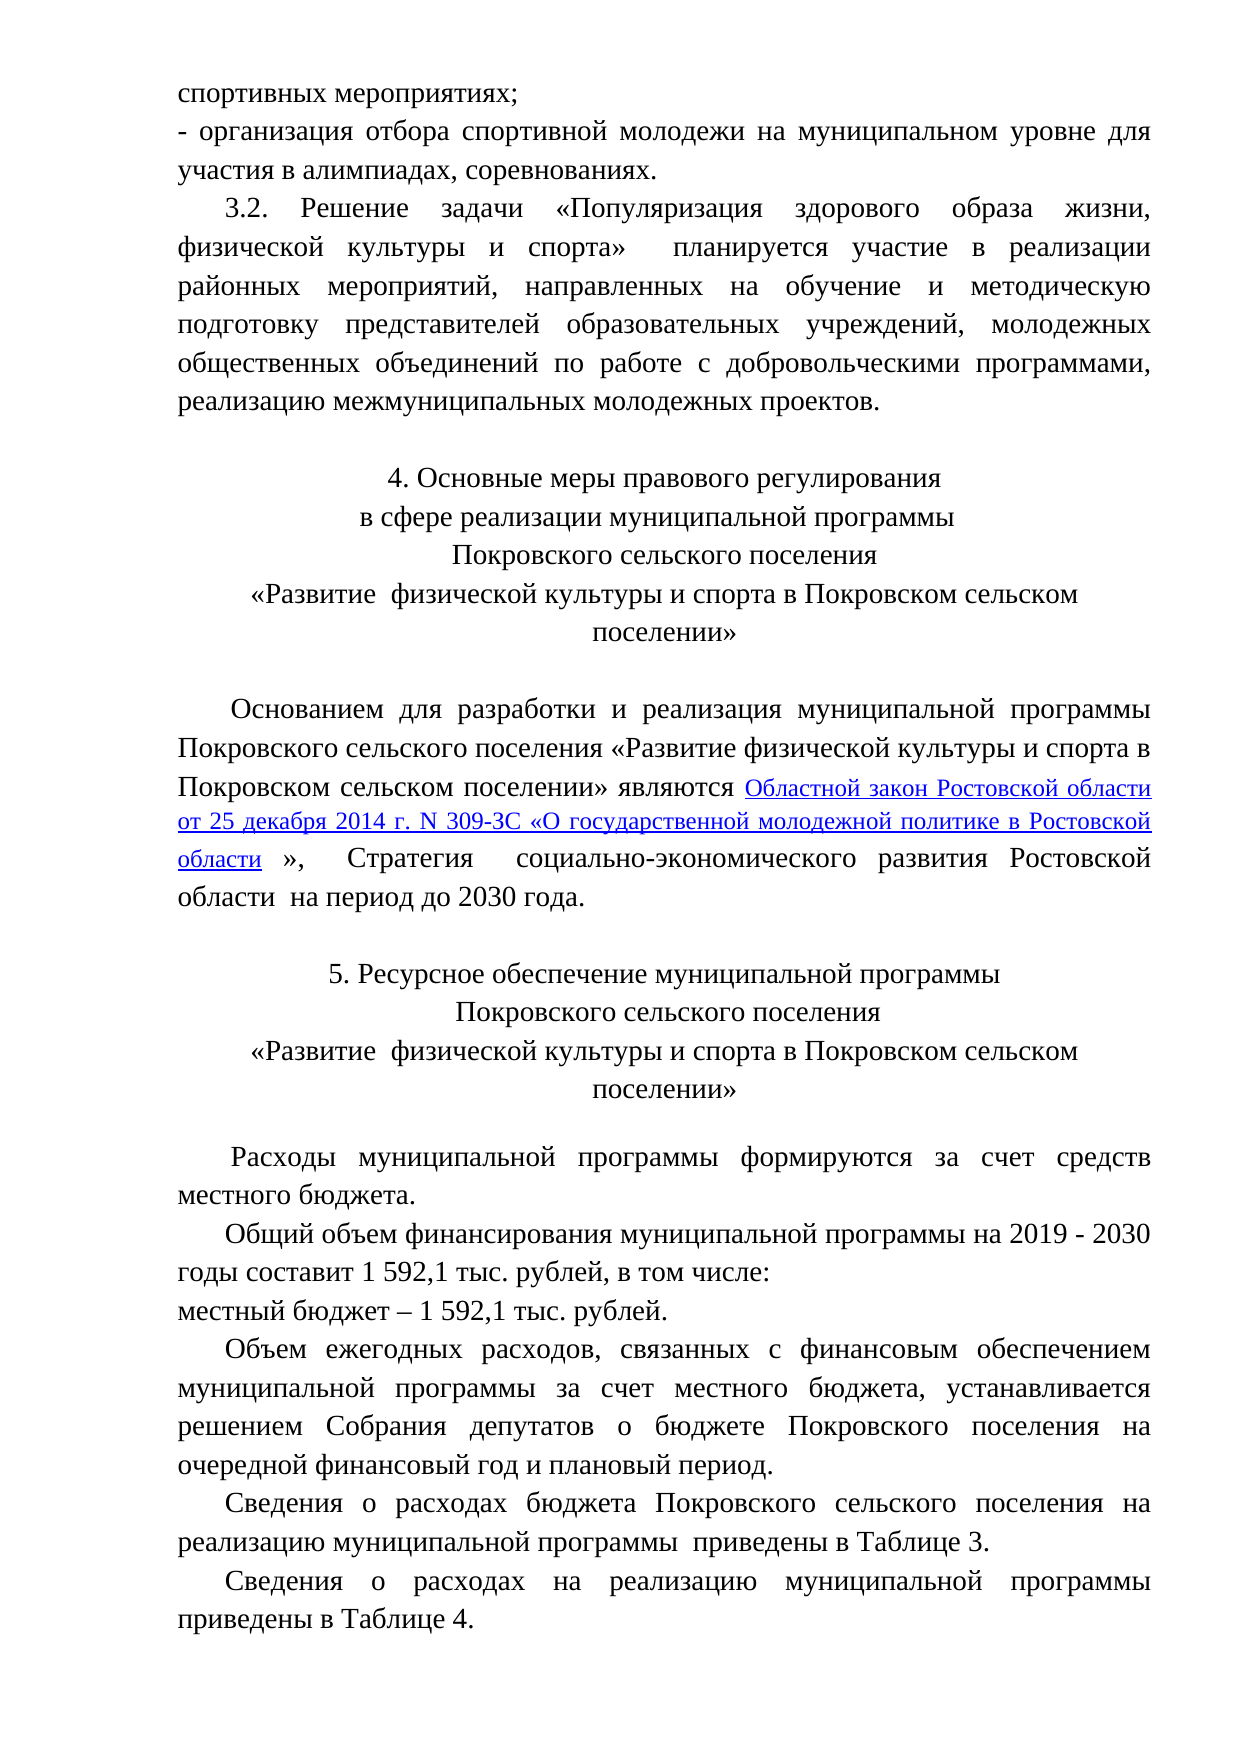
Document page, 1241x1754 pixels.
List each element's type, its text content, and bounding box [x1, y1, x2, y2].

text 4. Основные меры правового регулирования [177, 460, 1152, 494]
text Объем ежегодных расходов, связанных с финансовым обеспечением муниципальной программы за счет местного бюджета, устанавливается решением Собрания депутатов о бюджете Покровского поселения на очередной финансовый год и плановый период. [177, 1331, 1152, 1481]
text области », Стратегия социально-экономического развития Ростовской области на период до 2030 года. [177, 832, 1152, 912]
text Покровского сельского поселения [177, 994, 1152, 1028]
text местный бюджет – 1 592,1 тыс. рублей. [177, 1293, 1152, 1326]
text Основанием для разработки и реализация муниципальной программы Покровского сельского поселения «Развитие физической культуры и спорта в Покровском сельском поселении» являются Областной закон Ростовской области от 25 декабря 2014 г. N 309-ЗС «О государственной молодежной политике в Ростовской [177, 692, 1152, 831]
text в сфере реализации муниципальной программы [177, 499, 1152, 532]
text Покровского сельского поселения [177, 537, 1152, 571]
text Общий объем финансирования муниципальной программы на 2019 - 2030 годы составит 1 592,1 тыс. рублей, в том числе: [177, 1216, 1152, 1288]
text 5. Ресурсное обеспечение муниципальной программы [177, 956, 1152, 989]
text «Развитие физической культуры и спорта в Покровском сельском поселении» [177, 576, 1152, 648]
text 3.2. Решение задачи «Популяризация здорового образа жизни, физической культуры и спорта» планируется участие в реализации районных мероприятий, направленных на обучение и методическую подготовку представителей образовательных учреждений, молодежных общественных объединений по работе с добровольческими программами, реализацию межмуниципальных молодежных проектов. [177, 191, 1152, 417]
text «Развитие физической культуры и спорта в Покровском сельском поселении» [177, 1033, 1152, 1105]
text Сведения о расходах на реализацию муниципальной программы приведены в Таблице 4. [177, 1563, 1152, 1635]
text - организация отбора спортивной молодежи на муниципальном уровне для участия в алимпиадах, соревнованиях. [177, 113, 1152, 186]
text Сведения о расходах бюджета Покровского сельского поселения на реализацию муниципальной программы приведены в Таблице 3. [177, 1486, 1152, 1558]
text Расходы муниципальной программы формируются за счет средств местного бюджета. [177, 1139, 1152, 1211]
text спортивных мероприятиях; [177, 75, 1152, 108]
